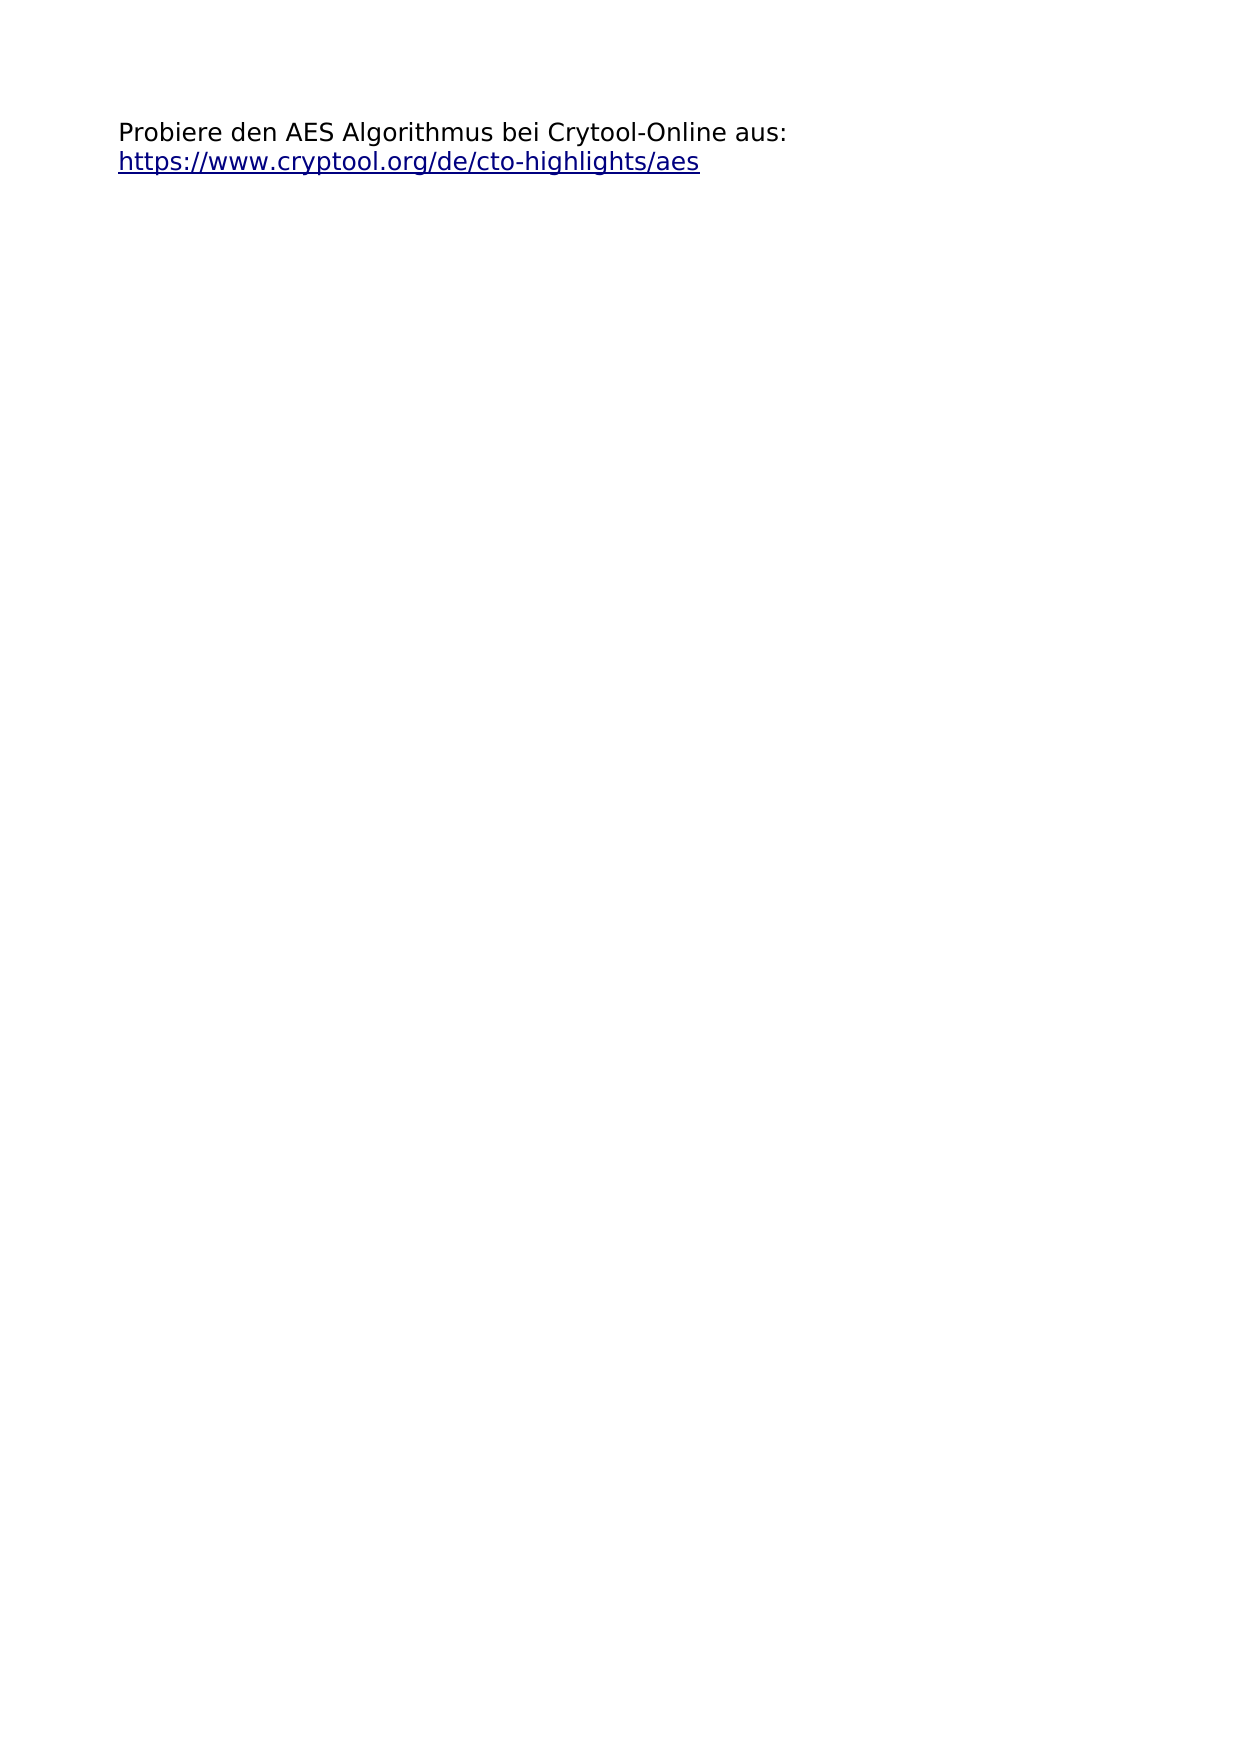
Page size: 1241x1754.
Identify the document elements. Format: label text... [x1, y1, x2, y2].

text Probiere den AES Algorithmus bei Crytool-Online aus: https://www.cryptool.org/de/cto-highlights/aes [118, 118, 1122, 176]
